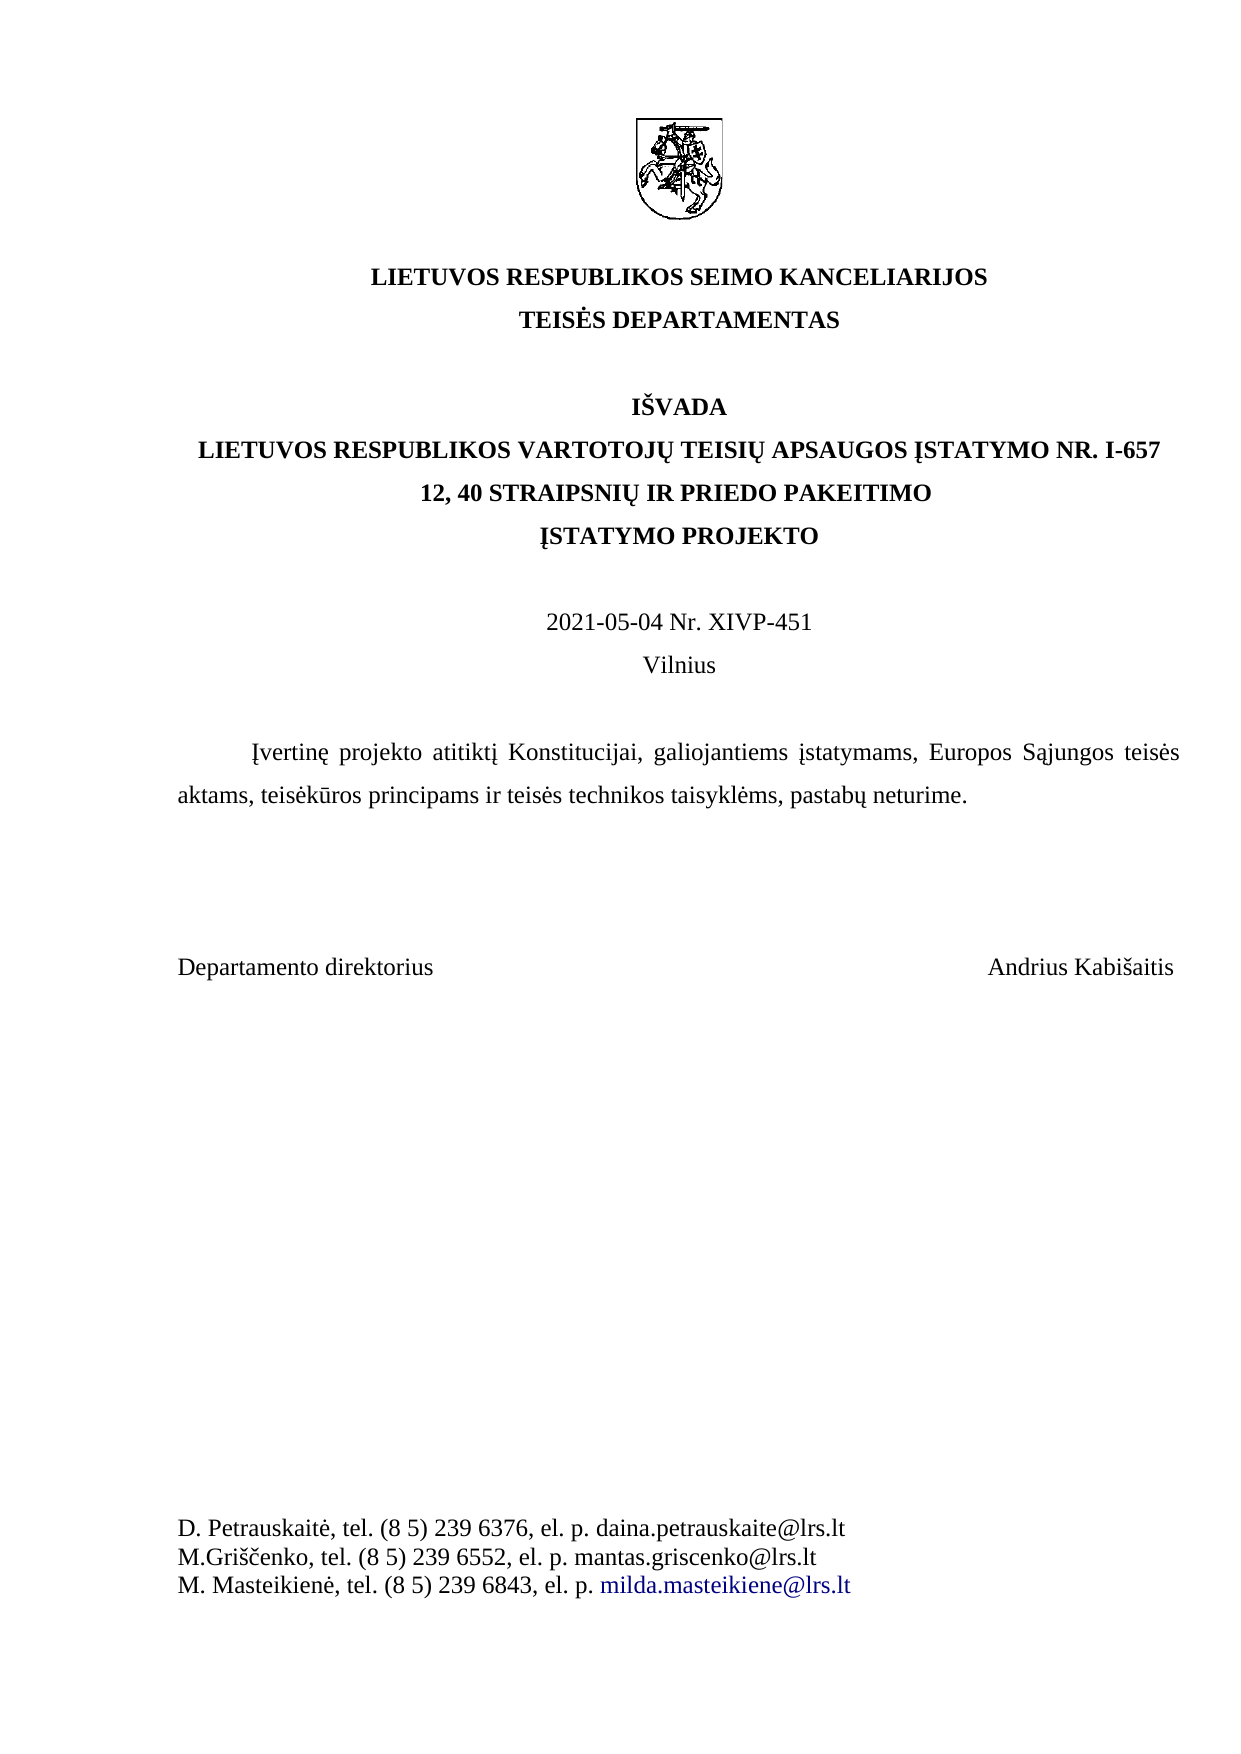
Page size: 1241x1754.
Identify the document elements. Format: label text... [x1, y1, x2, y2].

text Įvertinę projekto atitiktį Konstitucijai, galiojantiems įstatymams, Europos Sąjungos teisės aktams, teisėkūros principams ir teisės technikos taisyklėms, pastabų neturime. [177, 737, 1181, 808]
text 12, 40 STRAIPSNIŲ IR PRIEDO PAKEITIMO [177, 478, 1181, 507]
text D. Petrauskaitė, tel. (8 5) 239 6376, el. p. daina.petrauskaite@lrs.lt [177, 1513, 1181, 1542]
text 2021-05-04 Nr. XIVP-451 [177, 607, 1181, 636]
text IŠVADA [177, 392, 1181, 420]
subtitle TEISĖS DEPARTAMENTAS [177, 305, 1181, 334]
text M. Masteikienė, tel. (8 5) 239 6843, el. p. milda.masteikiene@lrs.lt [177, 1570, 1181, 1599]
text Vilnius [177, 650, 1181, 679]
text LIETUVOS RESPUBLIKOS VARTOTOJŲ TEISIŲ APSAUGOS ĮSTATYMO NR. I-657 [177, 435, 1181, 463]
text ĮSTATYMO PROJEKTO [177, 521, 1181, 550]
text M.Griščenko, tel. (8 5) 239 6552, el. p. mantas.griscenko@lrs.lt [177, 1542, 1181, 1570]
text Departamento direktorius Andrius Kabišaitis [177, 952, 1181, 981]
text LIETUVOS RESPUBLIKOS SEIMO KANCELIARIJOS [177, 262, 1181, 291]
